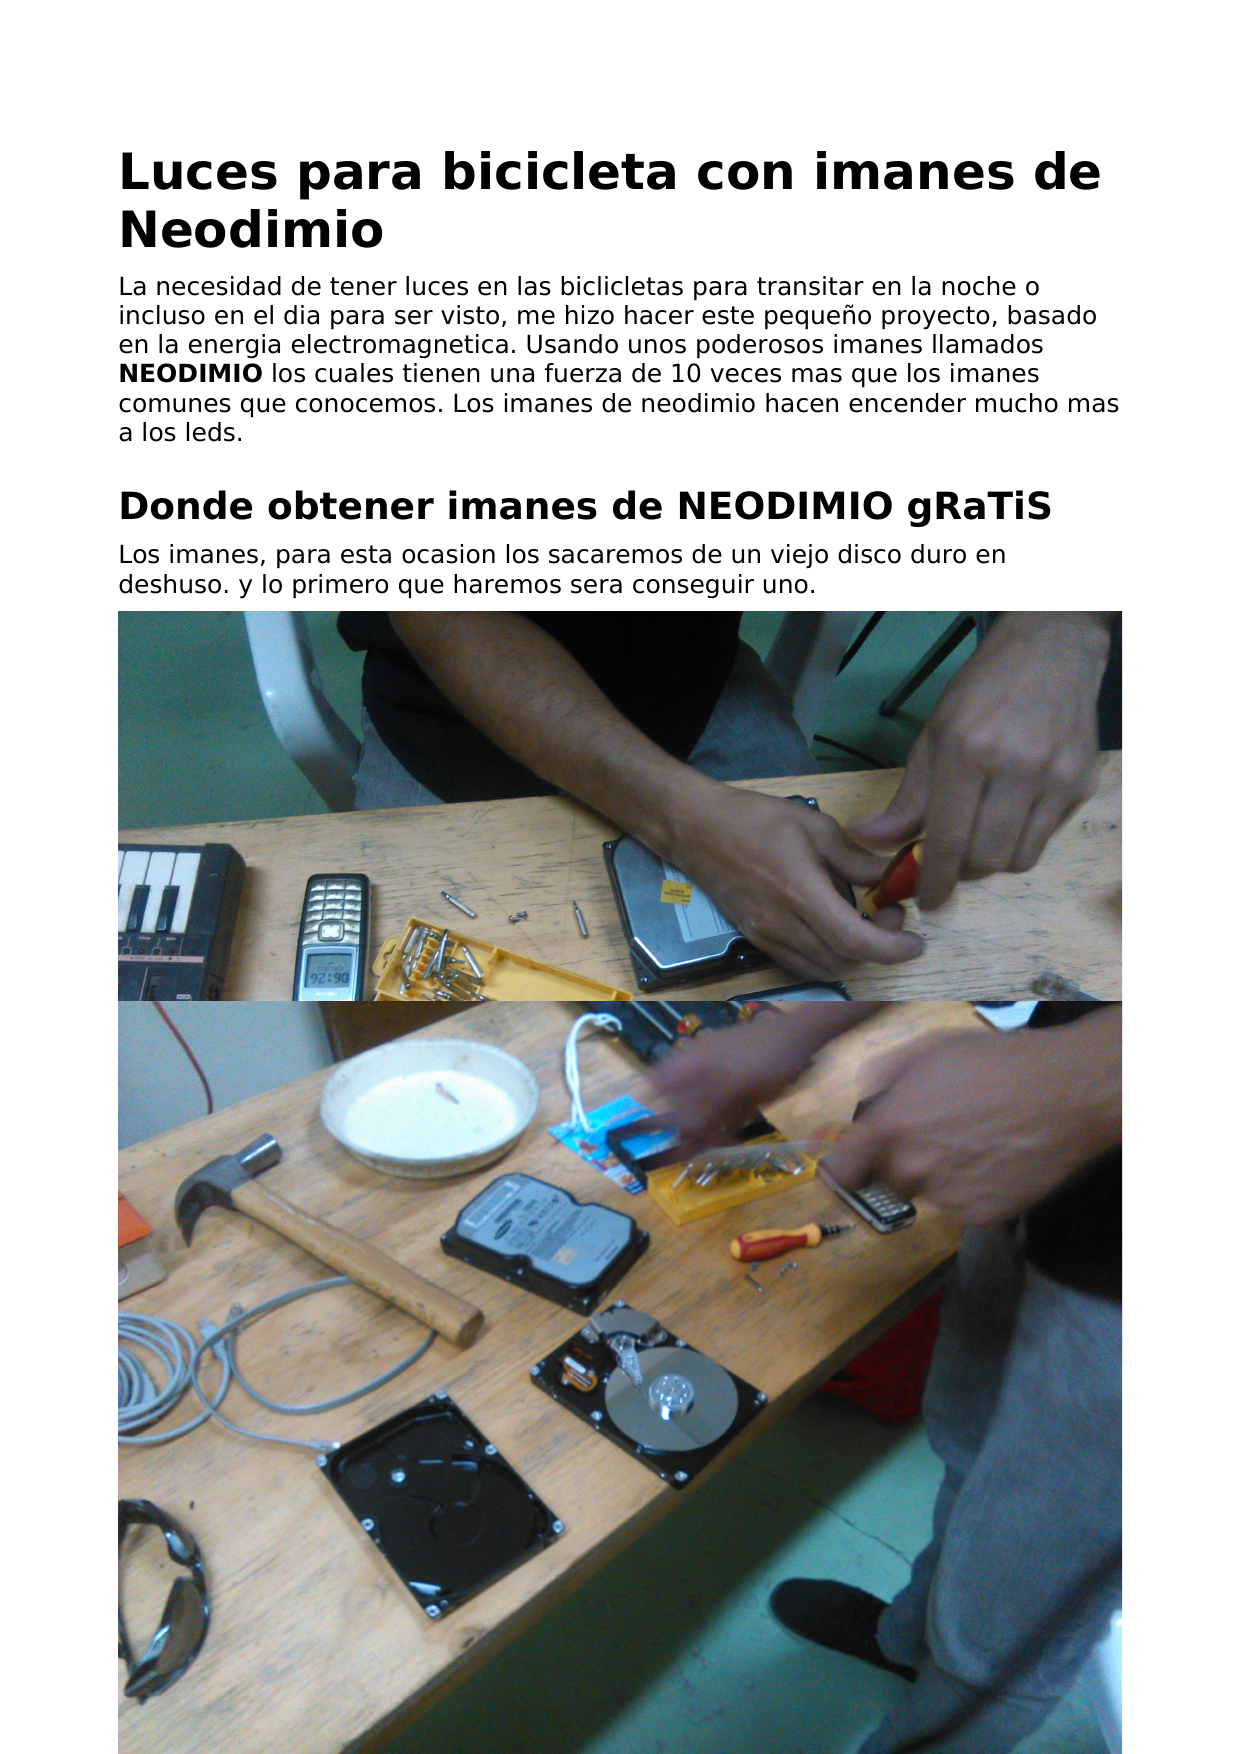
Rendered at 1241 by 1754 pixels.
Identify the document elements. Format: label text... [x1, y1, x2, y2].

text La necesidad de tener luces en las biclicletas para transitar en la noche o incluso en el dia para ser visto, me hizo hacer este pequeño proyecto, basado en la energia electromagnetica. Usando unos poderosos imanes llamados NEODIMIO los cuales tienen una fuerza de 10 veces mas que los imanes comunes que conocemos. Los imanes de neodimio hacen encender mucho mas a los leds. [118, 272, 1122, 447]
picture [118, 611, 1123, 1754]
subtitle Donde obtener imanes de NEODIMIO gRaTiS [118, 484, 1122, 528]
text Los imanes, para esta ocasion los sacaremos de un viejo disco duro en deshuso. y lo primero que haremos sera conseguir uno. [118, 541, 1122, 599]
subtitle Luces para bicicleta con imanes de Neodimio [118, 143, 1122, 259]
